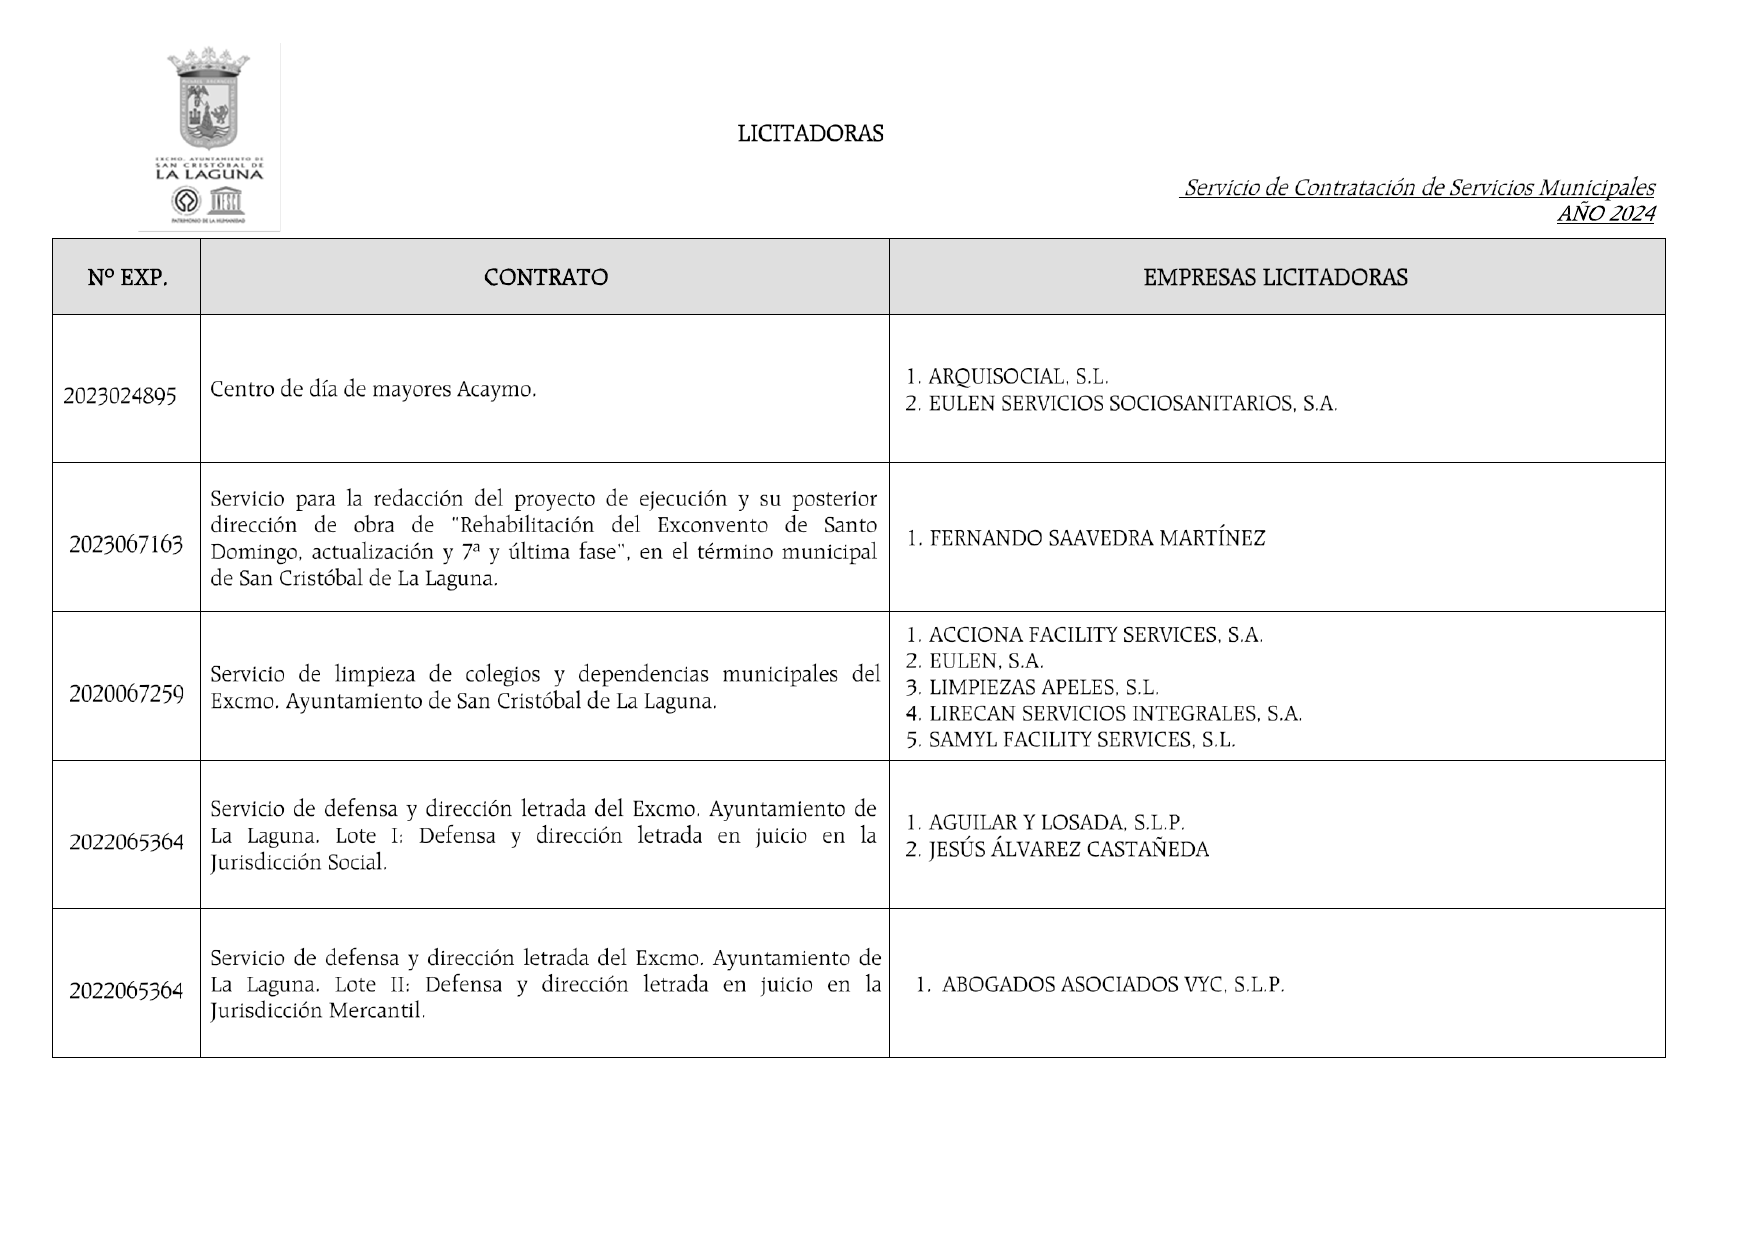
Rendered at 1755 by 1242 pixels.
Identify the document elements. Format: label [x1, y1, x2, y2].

table_header [890, 239, 1665, 314]
table_cell [201, 761, 889, 908]
table_cell [53, 612, 200, 759]
table_cell [53, 909, 200, 1057]
table_cell [890, 315, 1665, 462]
table_cell [53, 761, 200, 908]
table_cell [201, 315, 889, 462]
table_cell [890, 761, 1665, 908]
table_header [53, 239, 200, 314]
table_header [201, 239, 889, 314]
table_cell [201, 463, 889, 611]
table_cell [201, 909, 889, 1057]
table_cell [890, 463, 1665, 611]
table_cell [890, 612, 1665, 759]
table_cell [53, 463, 200, 611]
table_cell [890, 909, 1665, 1057]
table_cell [201, 612, 889, 759]
table_cell [53, 315, 200, 462]
